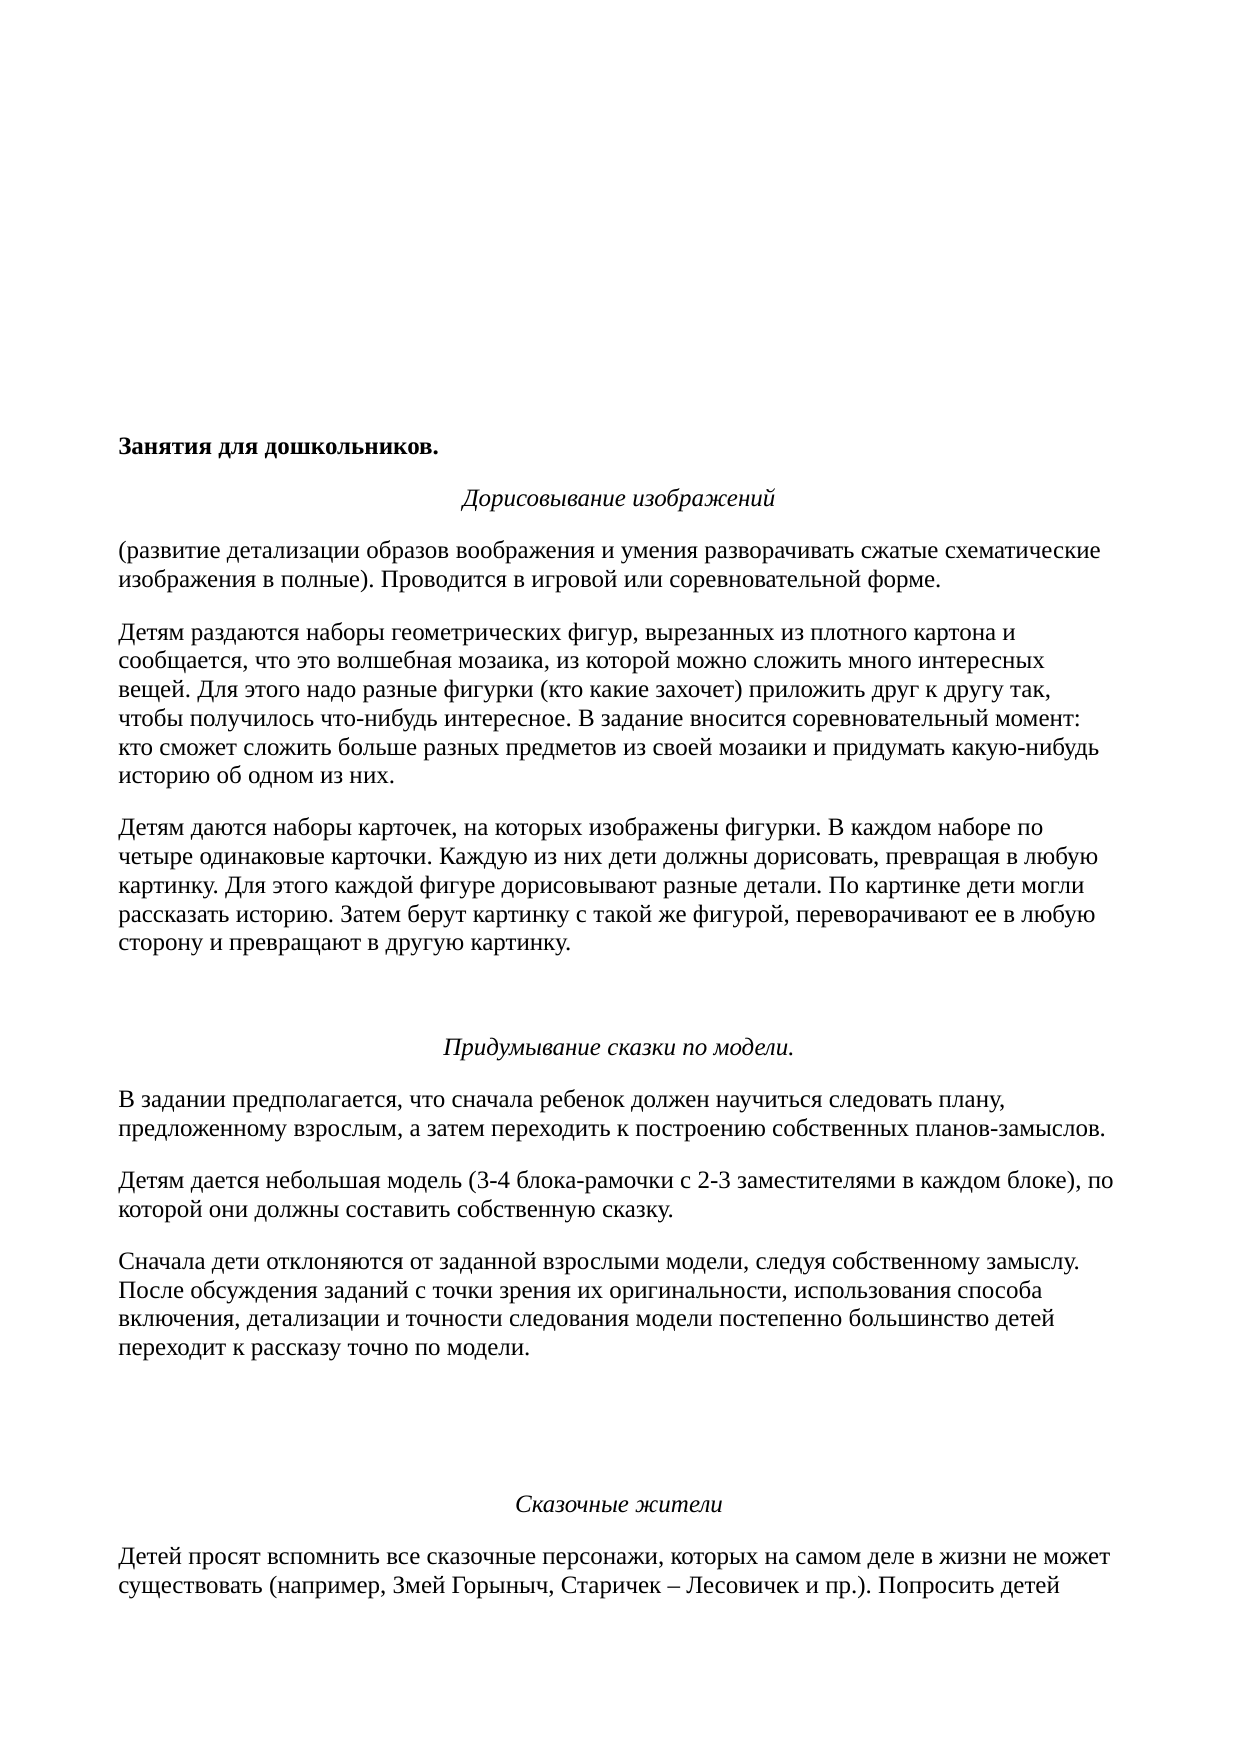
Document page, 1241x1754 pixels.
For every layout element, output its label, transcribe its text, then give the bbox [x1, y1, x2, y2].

table_header Занятия для дошкольников. Дорисовывание изображений (развитие детализации образов воображения и умения разворачивать сжатые схематические изображения в полные). Проводится в игровой или соревновательной форме. Детям раздаются наборы геометрических фигур, вырезанных из плотного картона и сообщается, что это волшебная мозаика, из которой можно сложить много интересных вещей. Для этого надо разные фигурки (кто какие захочет) приложить друг к другу так, чтобы получилось что-нибудь интересное. В задание вносится соревновательный момент: кто сможет сложить больше разных предметов из своей мозаики и придумать какую-нибудь историю об одном из них. Детям даются наборы карточек, на которых изображены фигурки. В каждом наборе по четыре одинаковые карточки. Каждую из них дети должны дорисовать, превращая в любую картинку. Для этого каждой фигуре дорисовывают разные детали. По картинке дети могли рассказать историю. Затем берут картинку с такой же фигурой, переворачивают ее в любую сторону и превращают в другую картинку. Придумывание сказки по модели. В задании предполагается, что сначала ребенок должен научиться следовать плану, предложенному взрослым, а затем переходить к построению собственных планов-замыслов. Детям дается небольшая модель (3-4 блока-рамочки с 2-3 заместителями в каждом блоке), по которой они должны составить собственную сказку. Сначала дети отклоняются от заданной взрослыми модели, следуя собственному замыслу. После обсуждения заданий с точки зрения их оригинальности, использования способа включения, детализации и точности следования модели постепенно большинство детей переходит к рассказу точно по модели. Сказочные жители Детей просят вспомнить все сказочные персонажи, которых на самом деле в жизни не может существовать (например, Змей Горыныч, Старичек – Лесовичек и пр.). Попросить детей [118, 118, 1122, 1598]
